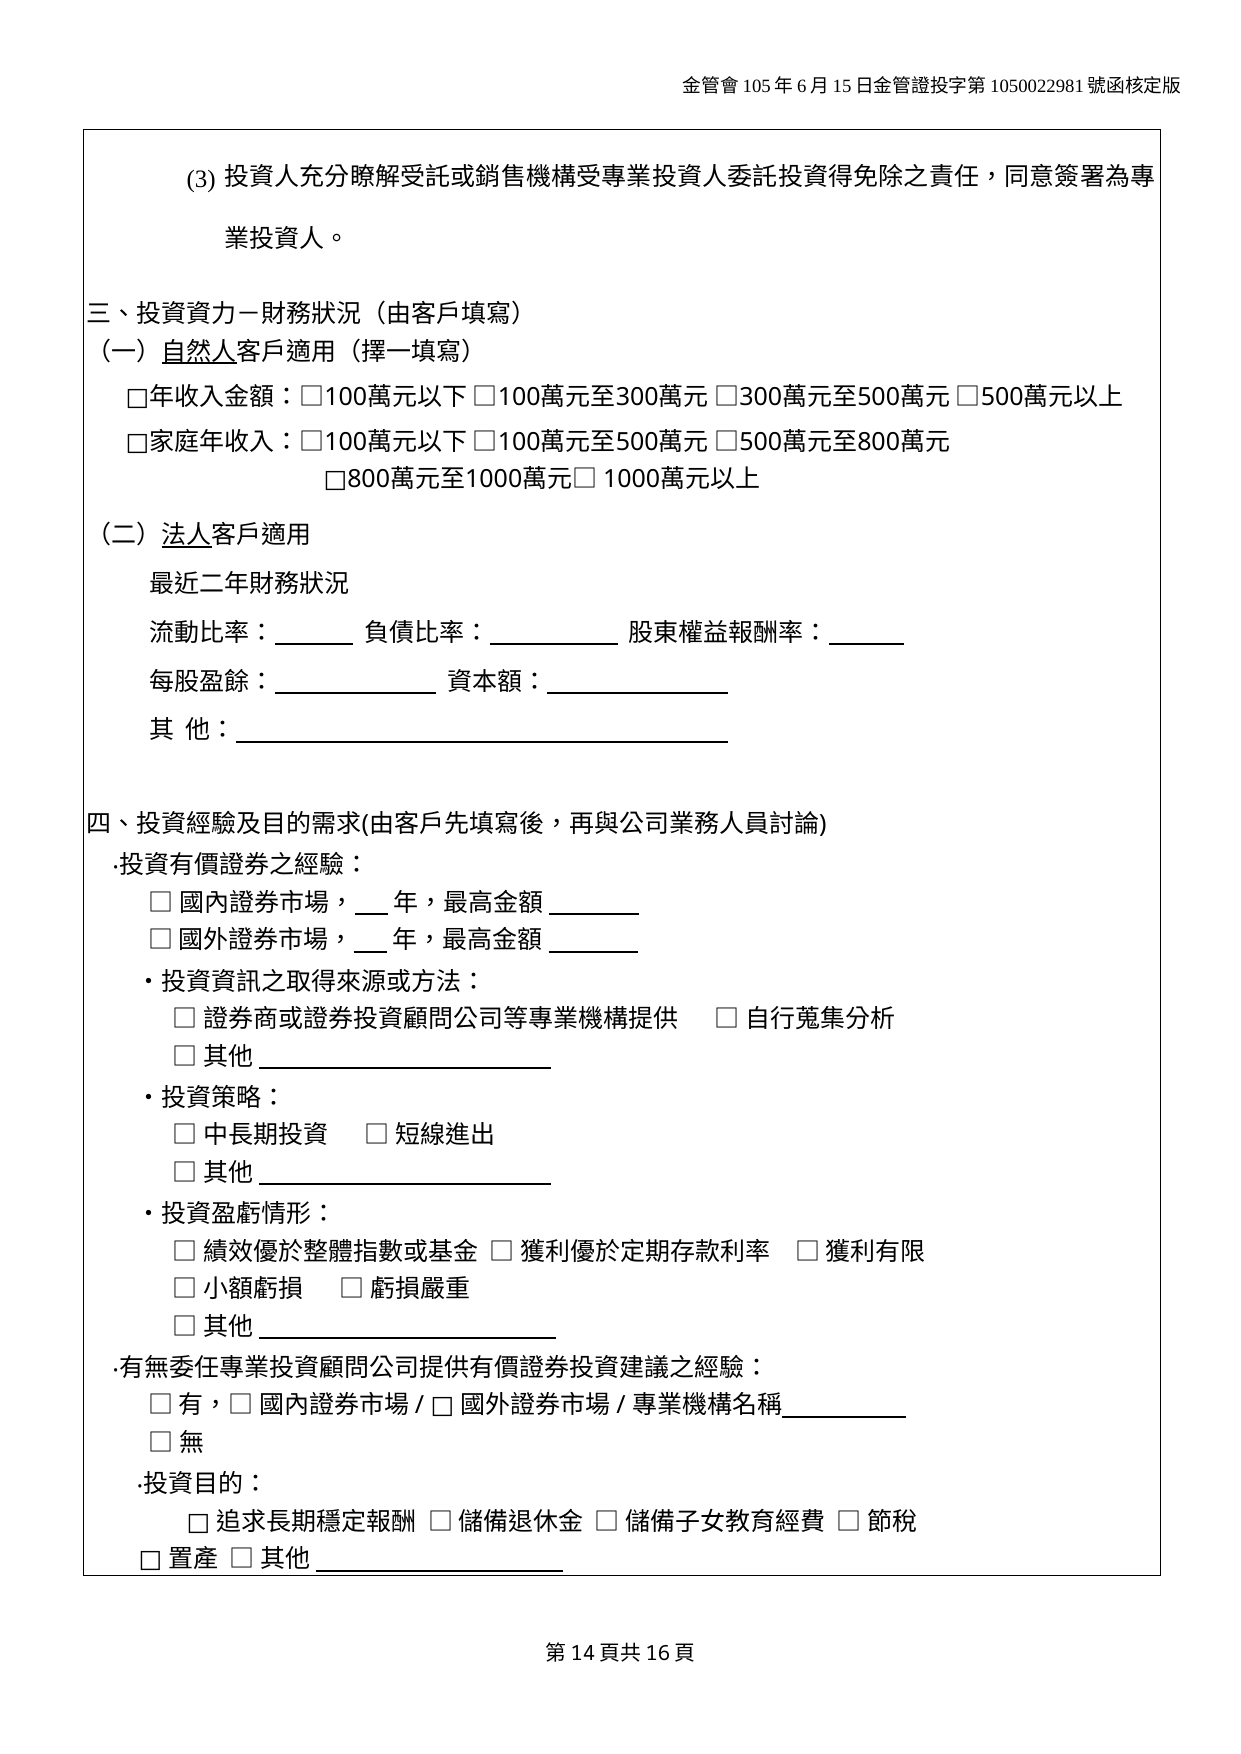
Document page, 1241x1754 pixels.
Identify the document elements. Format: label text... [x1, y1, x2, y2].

table_header 股份有限公司 客戶資料表 （提供證券投資顧問服務範圍 □國內 □國外） 檔號： / 填表日期： 證券投資顧問公司僅係提供證券投資之研究分析意見或建議，不得代理客戶決定或處理投資事務，且不得與客戶為證券投資收益共享、損失分擔之約定；客戶係基於獨立之判斷，自行決定所投資之有價證券，並自負投資風險。 【顧問外國有價證券適用】外國有價證券係依外國法令設立，其公開說明書、財務報告、績效等相關事項，均係依該外國法令辦理，客戶應自行審慎詳閱所有之相關投資資料，並瞭解可能承受之投資風險。外國有價證券須承擔之投資風險包括：投資本金之損失、價格波動、匯率變動及政治等風險。 【顧問境外基金適用】顧問之境外基金均經金管會核准或同意生效，惟不表示絕無風險。基金經理公司以往之經理績效不保證基金之最低投資收益；基金經理公司除盡善良管理人之注意義務外，不負責本基金之盈虧，亦不保證最低之收益，投資人申購前應詳閱基金公開說明書。 □ 本人確已明瞭上述說明事項，並經______證券投資顧問股份有限公司專人______________解說，特此聲明。 委任人簽章：_______________ 基本資料（由客戶填寫） （一）自然人客戶適用 姓名： 出生日期： 年 月 日 身分證字號： 性別： □ 男 □ 女 婚姻： □ 已婚 □ 未婚 戶籍地址： 電話： 通訊地址： 電話： 教育程度：□研究所以上 □研究所 □大學 □專科 □高中 □國中 □國小 □其他 服務機構： 擔任職務： 電話： 職業類別：□商 □工 □農 □軍 □公 □教 □自由業 □家管 □其他 電傳號碼(FAX)： 電子信箱： （二）法人客戶適用 機構或公司名稱： 負責人姓名： 地址： 電話： 電傳號碼(FAX)： 成立日期： 年 月 日 營利事業登記證統一編號： 主要業務或營業項目： 聯絡人姓名： 電話： 電子信箱： 客戶屬性（由客戶填寫，並提供相關證明文件） □非專業投資人（即符合專業投資人條件以外之投資人） □專業投資人：（以下則一勾選） □專業機構投資人：□銀行 □保險公司 □票券金融公司 □證券商 □基金管理公司 □政府投資機構 □政府基金 □退休基金 □共同基金 □單位信託 □證券投資信託公司 □證券投資顧問公司 □信託業 □期貨商 □期貨服務事業 □其他 □最近一期經會計師查核或核閱之財務報告總資產超過新臺幣五千萬元之法人或基金。 □同時符合以下3項條件，並以書面向受託或銷售機構申請為專業投資人之自然人： 提供新臺幣三千萬元以上之財力證明；或單筆投資逾新臺幣三百萬元之等值外幣，且於該受託、銷售機構之存款及投資(含該筆投資)往來總資產逾新臺幣一千五百萬元，並提供總資產超過新臺幣三千萬元以上之財力聲明書。 投資人具備充分之金融商品專業知識或交易經驗。 投資人充分瞭解受託或銷售機構受專業投資人委託投資得免除之責任，同意簽署為專業投資人。 三、投資資力－財務狀況（由客戶填寫） （一）自然人客戶適用（擇一填寫） □年收入金額：□100萬元以下 □100萬元至300萬元 □300萬元至500萬元 □500萬元以上 □家庭年收入：□100萬元以下 □100萬元至500萬元 □500萬元至800萬元 □800萬元至1000萬元□ 1000萬元以上 （二）法人客戶適用 最近二年財務狀況 流動比率： 負債比率： 股東權益報酬率： 每股盈餘： 資本額： 其 他： 四、投資經驗及目的需求(由客戶先填寫後，再與公司業務人員討論) ‧投資有價證券之經驗： □ 國內證券市場， 年，最高金額 □ 國外證券市場， 年，最高金額 ‧投資資訊之取得來源或方法： □ 證券商或證券投資顧問公司等專業機構提供 □ 自行蒐集分析 □ 其他 ‧投資策略： □ 中長期投資 □ 短線進出 □ 其他 ‧投資盈虧情形： □ 績效優於整體指數或基金 □ 獲利優於定期存款利率 □ 獲利有限 □ 小額虧損 □ 虧損嚴重 □ 其他 ‧有無委任專業投資顧問公司提供有價證券投資建議之經驗： □ 有，□ 國內證券市場 / □ 國外證券市場 / 專業機構名稱 □ 無 ‧投資目的： □ 追求長期穩定報酬 □ 儲備退休金 □ 儲備子女教育經費 □ 節稅 □ 置產 □ 其他 五、風險承受程度(由公司業務人員與客戶討論後填寫) （一） 【顧問有價證券適用】投資有價證券風險承受程度 衡 量 指 標 風險承受或偏好程度 ‧投資有價證券之收益或虧損對 基本生活需求 / 事業營運之影響程度 ……□高 □中 □低 ‧對於提供顧問服務之有價證券投資標的之偏好 固定收益有價證券 ……………………………………………………… □高 □中 □低 股利穩定之股票 ……………………………………………………… □高 □中 □低 高成長率之股票 ……………………………………………………… □高 □中 □低 其他 ……………………………………………………… □高 □中 □低 ‧投資有價證券資金一年內另有其他用途之可能性 ……………………… □高 □中 □低 （二）【顧問境外基金適用】投資境外基金風險承受程度 □ 保守型 （風險承受度較低，避免投資本金損失） □ 穩健型 （可承受適當風險，追求合理之投資報酬） □ 成長型 （可承受較高程度風險，追求較高之投資報酬） 六、投資有價證券 / 境外基金之資金(由客戶先填寫後，再與公司業務人員討論) 投資有價證券/ 境外基金資金之來源： □ 全部自有 □ 部分借貸，金額 □ 其他 七、公司之訪談方式及評估意見（由公司填寫） ‧ 訪 談 方 法 及 內 容 日 期 (一)必要方法 □ 面談： (二)輔助方法 □ 電話： □ 家庭訪問： □ 其他： ‧相關證明文件(如後附)：□ 有，共 頁 □ 無 ‧經辦人評估意見：□ 良好 □ 尚可 □ 欠佳 □ 其他 委任人簽章： 受託公司 部門主管簽章： 經辦簽章： [84, 130, 1160, 1575]
